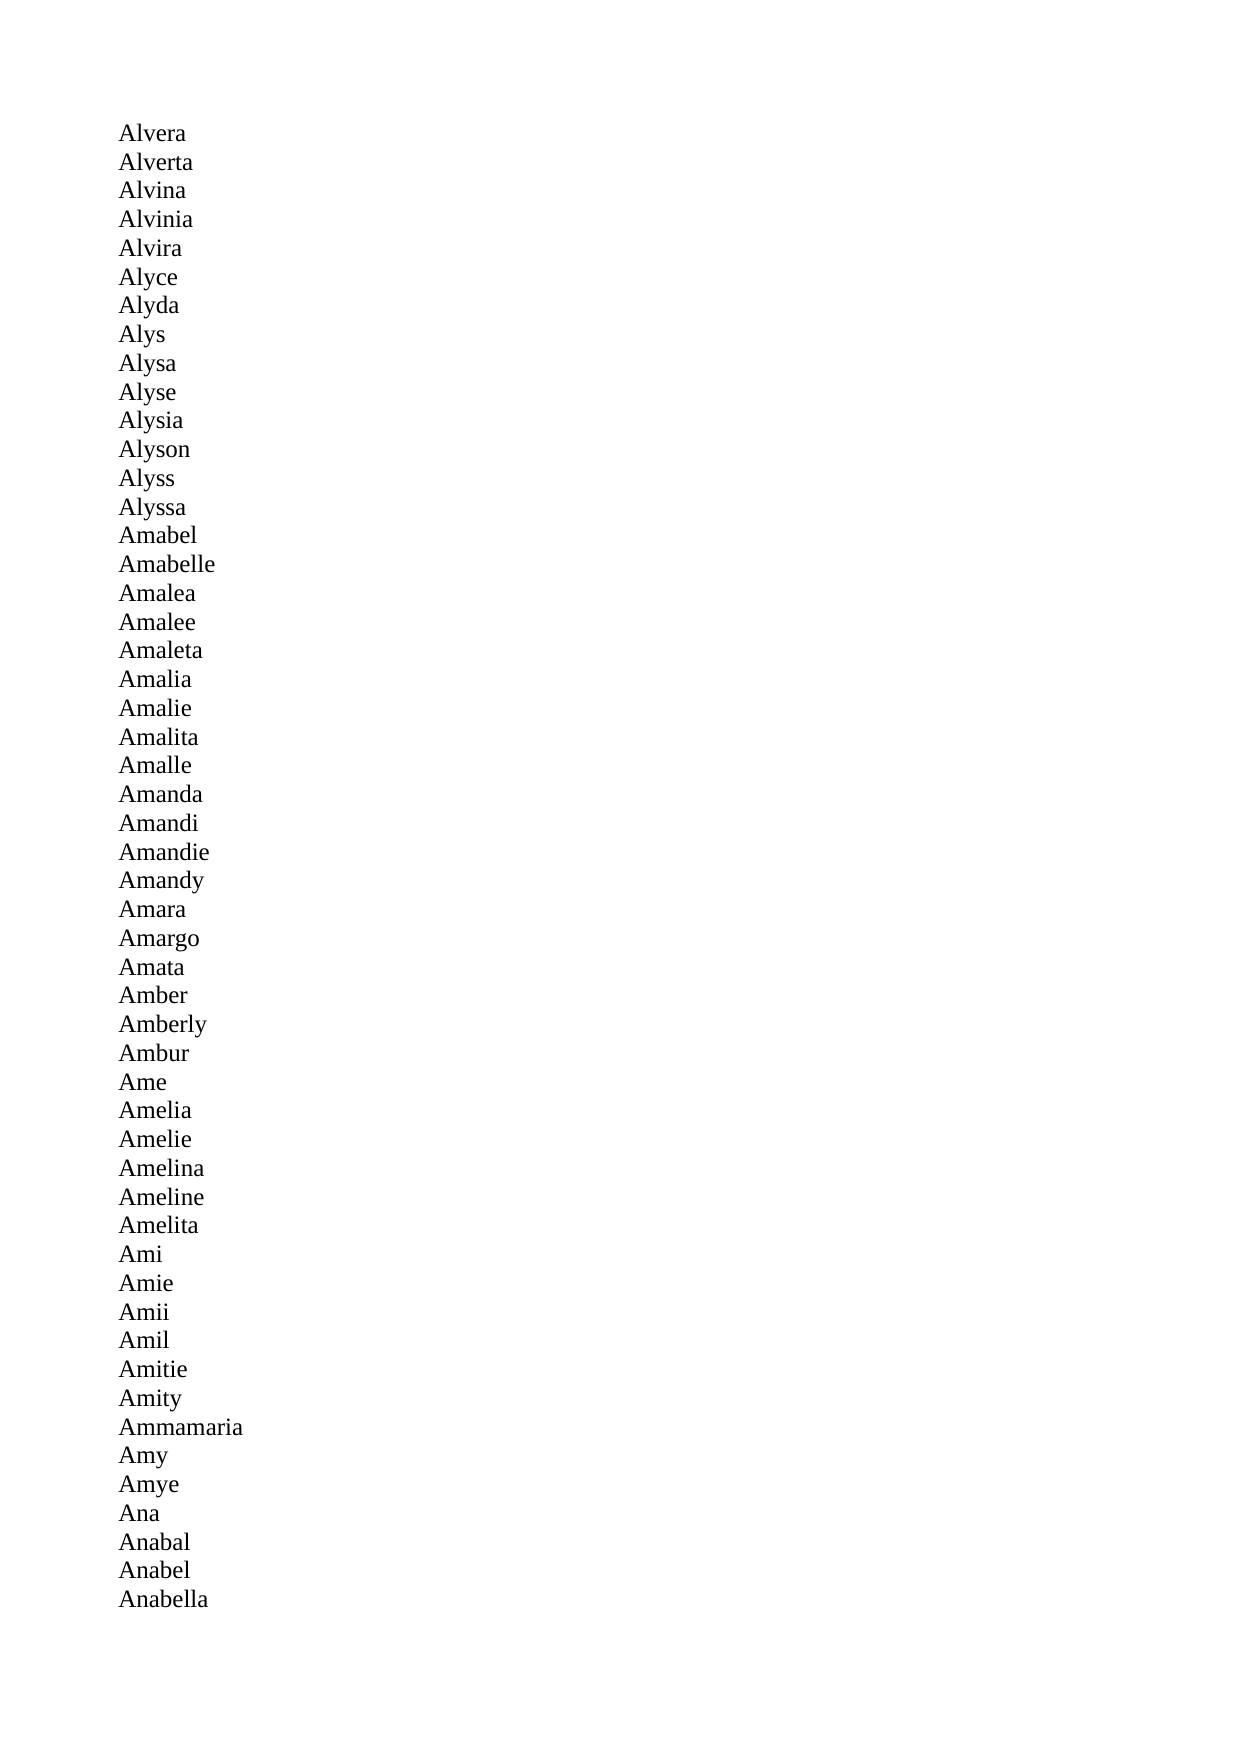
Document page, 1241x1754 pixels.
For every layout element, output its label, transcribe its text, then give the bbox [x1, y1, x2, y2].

text Anabal [118, 1527, 1122, 1556]
text Alvera [118, 118, 1122, 147]
text Amaleta [118, 636, 1122, 664]
text Amara [118, 894, 1122, 923]
text Amabel [118, 521, 1122, 549]
text Amalie [118, 693, 1122, 722]
text Ami [118, 1239, 1122, 1268]
text Amy [118, 1441, 1122, 1469]
text Alys [118, 319, 1122, 348]
text Amelina [118, 1153, 1122, 1182]
text Amandi [118, 808, 1122, 837]
text Alyce [118, 262, 1122, 291]
text Amity [118, 1383, 1122, 1412]
text Amelita [118, 1211, 1122, 1239]
text Amalea [118, 578, 1122, 607]
text Amelia [118, 1096, 1122, 1124]
text Alverta [118, 147, 1122, 176]
text Ammamaria [118, 1412, 1122, 1441]
text Amalita [118, 722, 1122, 751]
text Amata [118, 952, 1122, 981]
text Amil [118, 1326, 1122, 1354]
text Alyson [118, 434, 1122, 463]
text Ambur [118, 1038, 1122, 1067]
text Amye [118, 1469, 1122, 1498]
text Alyss [118, 463, 1122, 492]
text Amber [118, 981, 1122, 1009]
text Amandy [118, 866, 1122, 894]
text Alvinia [118, 204, 1122, 233]
text Amelie [118, 1124, 1122, 1153]
text Alyda [118, 291, 1122, 319]
text Ana [118, 1498, 1122, 1527]
text Amalle [118, 751, 1122, 779]
text Alvira [118, 233, 1122, 262]
text Amabelle [118, 549, 1122, 578]
text Amalia [118, 664, 1122, 693]
text Ame [118, 1067, 1122, 1096]
text Ameline [118, 1182, 1122, 1211]
text Alyssa [118, 492, 1122, 521]
text Amitie [118, 1354, 1122, 1383]
text Amberly [118, 1009, 1122, 1038]
text Amanda [118, 779, 1122, 808]
text Anabel [118, 1556, 1122, 1584]
text Amalee [118, 607, 1122, 636]
text Amii [118, 1297, 1122, 1326]
text Amandie [118, 837, 1122, 866]
text Amie [118, 1268, 1122, 1297]
text Alyse [118, 377, 1122, 406]
text Alysia [118, 406, 1122, 434]
text Alysa [118, 348, 1122, 377]
text Amargo [118, 923, 1122, 952]
text Anabella [118, 1584, 1122, 1613]
text Alvina [118, 176, 1122, 204]
